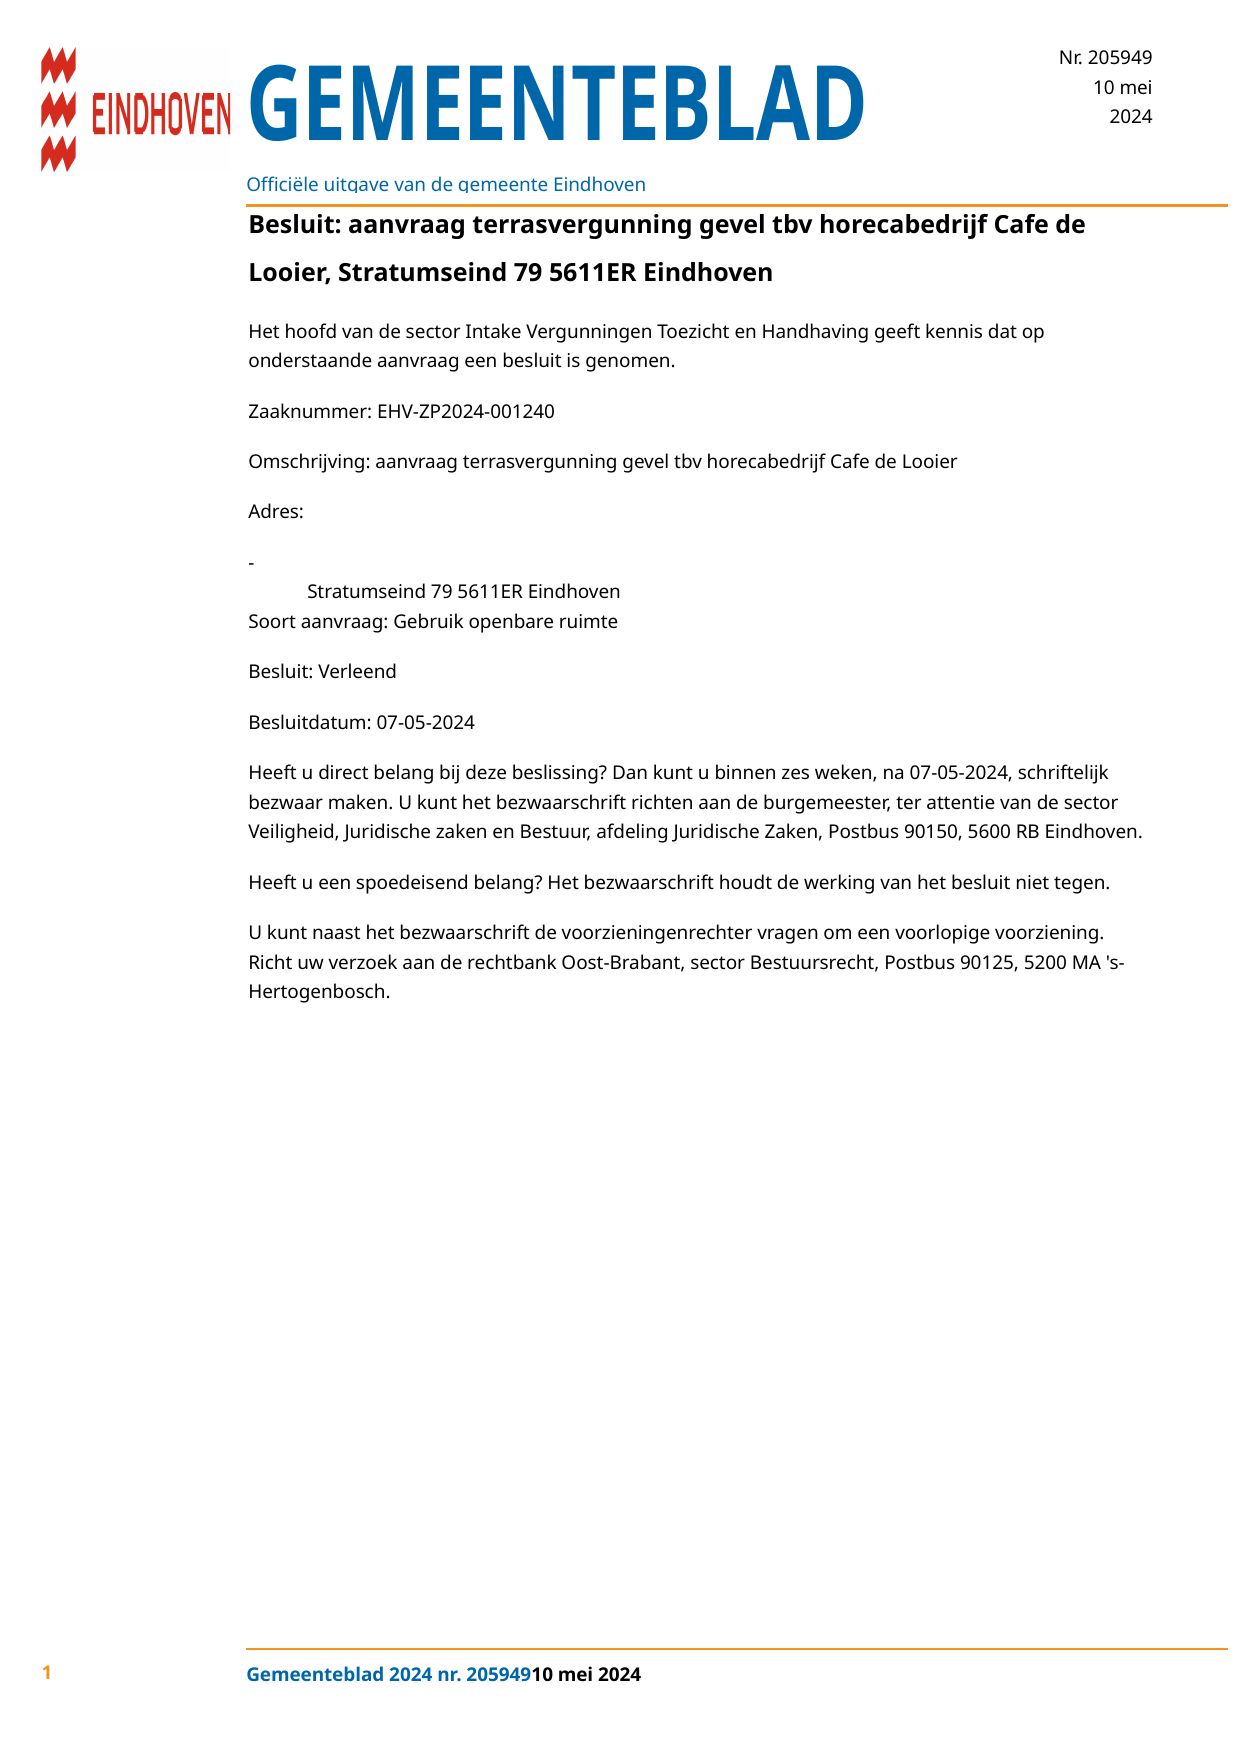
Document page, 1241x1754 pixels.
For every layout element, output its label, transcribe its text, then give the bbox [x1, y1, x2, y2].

text Het hoofd van de sector Intake Vergunningen Toezicht en Handhaving geeft kennis dat op onderstaande aanvraag een besluit is genomen. [248, 318, 1152, 373]
list Stratumseind 79 5611ER Eindhoven [248, 579, 1152, 604]
text Omschrijving: aanvraag terrasvergunning gevel tbv horecabedrijf Cafe de Looier [248, 448, 1152, 474]
text Zaaknummer: EHV-ZP2024-001240 [248, 398, 1152, 424]
text Besluit: aanvraag terrasvergunning gevel tbv horecabedrijf Cafe de Looier, Stratumseind 79 5611ER Eindhoven [248, 207, 1152, 288]
text Heeft u direct belang bij deze beslissing? Dan kunt u binnen zes weken, na 07-05-2024, schriftelijk bezwaar maken. U kunt het bezwaarschrift richten aan de burgemeester, ter attentie van de sector Veiligheid, Juridische zaken en Bestuur, afdeling Juridische Zaken, Postbus 90150, 5600 RB Eindhoven. [248, 759, 1152, 844]
text Adres: [248, 499, 1152, 524]
text Besluit: Verleend [248, 659, 1152, 684]
text U kunt naast het bezwaarschrift de voorzieningenrechter vragen om een voorlopige voorziening. Richt uw verzoek aan de rechtbank Oost-Brabant, sector Bestuursrecht, Postbus 90125, 5200 MA 's-Hertogenbosch. [248, 919, 1152, 1004]
text Besluitdatum: 07-05-2024 [248, 709, 1152, 735]
text Soort aanvraag: Gebruik openbare ruimte [248, 608, 1152, 634]
picture [41, 47, 231, 172]
text Heeft u een spoedeisend belang? Het bezwaarschrift houdt de werking van het besluit niet tegen. [248, 869, 1152, 895]
